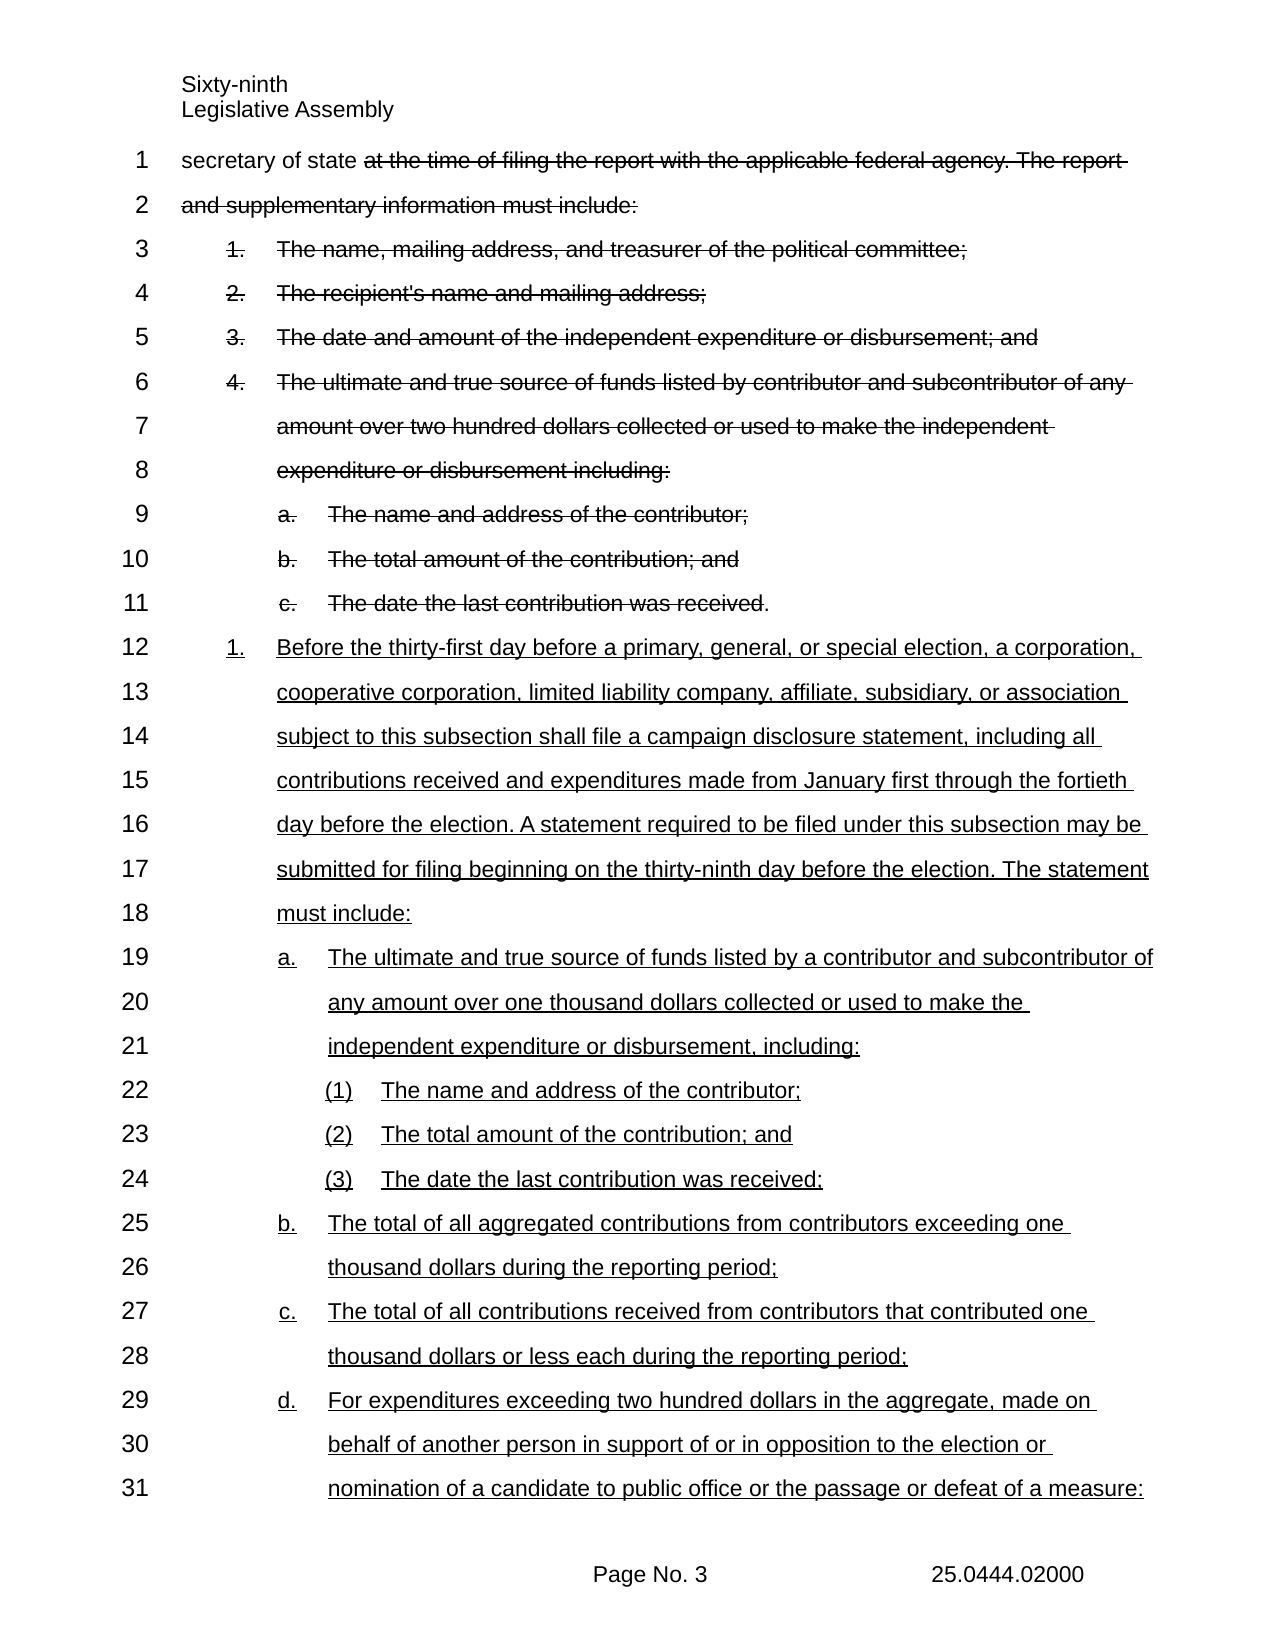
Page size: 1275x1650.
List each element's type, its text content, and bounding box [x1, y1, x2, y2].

text secretary of state at the time of filing the report with the applicable federal agency. The report and supplementary information must include: [181, 133, 1154, 222]
text b. The total of all aggregated contributions from contributors exceeding one thousand dollars during the reporting period; [181, 1196, 1154, 1284]
text a. The name and address of the contributor; [181, 487, 1154, 532]
text b. The total amount of the contribution; and [181, 532, 1154, 576]
text 3. The date and amount of the independent expenditure or disbursement; and [181, 310, 1154, 355]
text a. The ultimate and true source of funds listed by a contributor and subcontributor of any amount over one thousand dollars collected or used to make the independent expenditure or disbursement, including: [181, 930, 1154, 1063]
text 2. The recipient's name and mailing address; [181, 266, 1154, 310]
text 1. The name, mailing address, and treasurer of the political committee; [181, 222, 1154, 266]
text 4. The ultimate and true source of funds listed by contributor and subcontributor of any amount over two hundred dollars collected or used to make the independent expenditure or disbursement including: [181, 355, 1154, 487]
text c. The date the last contribution was received. [181, 576, 1154, 620]
text 1. Before the thirty‑first day before a primary, general, or special election, a corporation, cooperative corporation, limited liability company, affiliate, subsidiary, or association subject to this subsection shall file a campaign disclosure statement, including all contributions received and expenditures made from January first through the fortieth day before the election. A statement required to be filed under this subsection may be submitted for filing beginning on the thirty-ninth day before the election. The statement must include: [181, 620, 1154, 930]
text (2) The total amount of the contribution; and [181, 1107, 1154, 1152]
text c. The total of all contributions received from contributors that contributed one thousand dollars or less each during the reporting period; [181, 1284, 1154, 1373]
text (3) The date the last contribution was received; [181, 1152, 1154, 1196]
text d. For expenditures exceeding two hundred dollars in the aggregate, made on behalf of another person in support of or in opposition to the election or nomination of a candidate to public office or the passage or defeat of a measure: [181, 1373, 1154, 1506]
text (1) The name and address of the contributor; [181, 1063, 1154, 1107]
